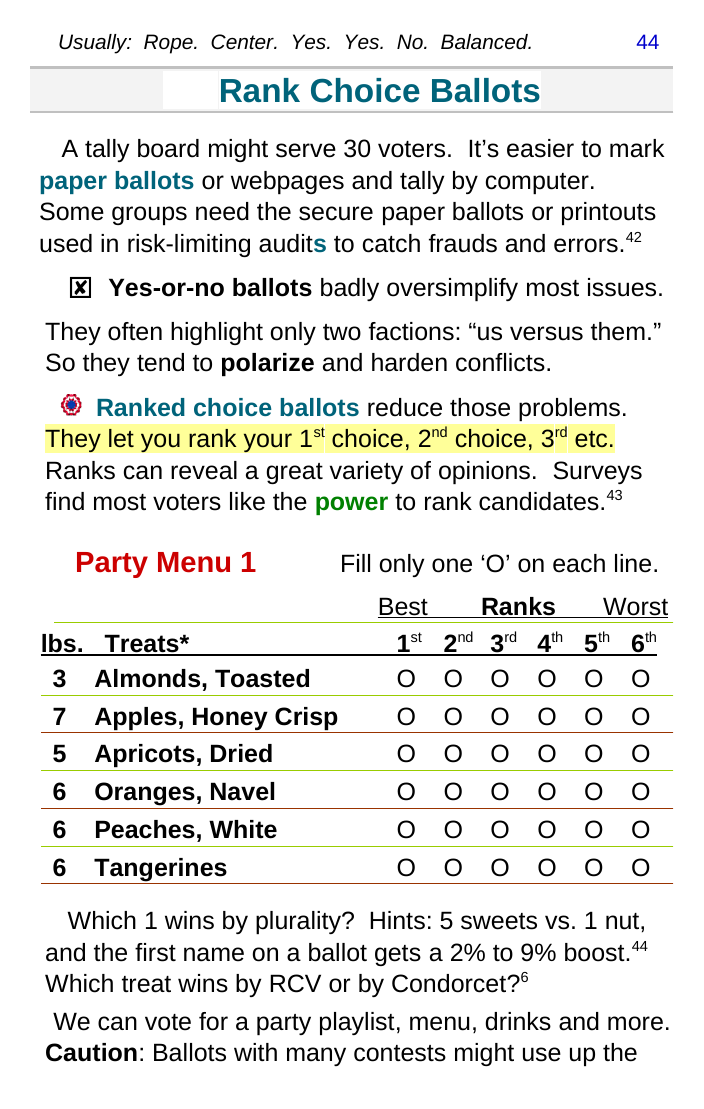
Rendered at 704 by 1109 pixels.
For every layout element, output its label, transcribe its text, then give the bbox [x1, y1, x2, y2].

text 6 Peaches, White O O O O O O [41, 815, 673, 846]
text A tally board might serve 30 voters. It’s easier to mark paper ballots or webpages and tally by computer. Some groups need the secure paper ballots or printouts used in risk-limiting audits to catch frauds and errors. [39, 134, 667, 257]
text 6 Oranges, Navel O O O O O O [41, 777, 673, 808]
text We can vote for a party playlist, menu, drinks and more. Caution: Ballots with many contests might use up the [45, 1007, 673, 1067]
text 5 Apricots, Dried O O O O O O [41, 739, 673, 770]
text Ranked choice ballots reduce those problems. They let you rank your 1st choice, 2nd choice, 3rd etc. Ranks can reveal a great variety of opinions. Surveys find most voters like the power to rank candidates. [45, 392, 673, 516]
title Rank Choice Ballots [30, 69, 673, 111]
text  Yes-or-no ballots badly oversimplify most issues. [45, 273, 673, 304]
text 6 Tangerines O O O O O O [41, 852, 673, 883]
text lbs. Treats* 1st 2nd 3rd 4th 5th 6th [41, 629, 673, 658]
text 3 Almonds, Toasted O O O O O O [41, 664, 673, 695]
text Best Ranks Worst [54, 592, 673, 622]
text Party Menu 1 Fill only one ‘O’ on each line. [54, 546, 662, 579]
text Which 1 wins by plurality? Hints: 5 sweets vs. 1 nut, and the first name on a ballot gets a 2% to 9% boost. Which treat wins by RCV or by Condorcet?6 [45, 906, 673, 998]
text Usually: Rope. Center. Yes. Yes. No. Balanced. 44 [41, 30, 663, 54]
picture [60, 394, 82, 416]
text They often highlight only two factions: “us versus them.” So they tend to polarize and harden conflicts. [45, 317, 673, 377]
text 7 Apples, Honey Crisp O O O O O O [41, 702, 673, 732]
